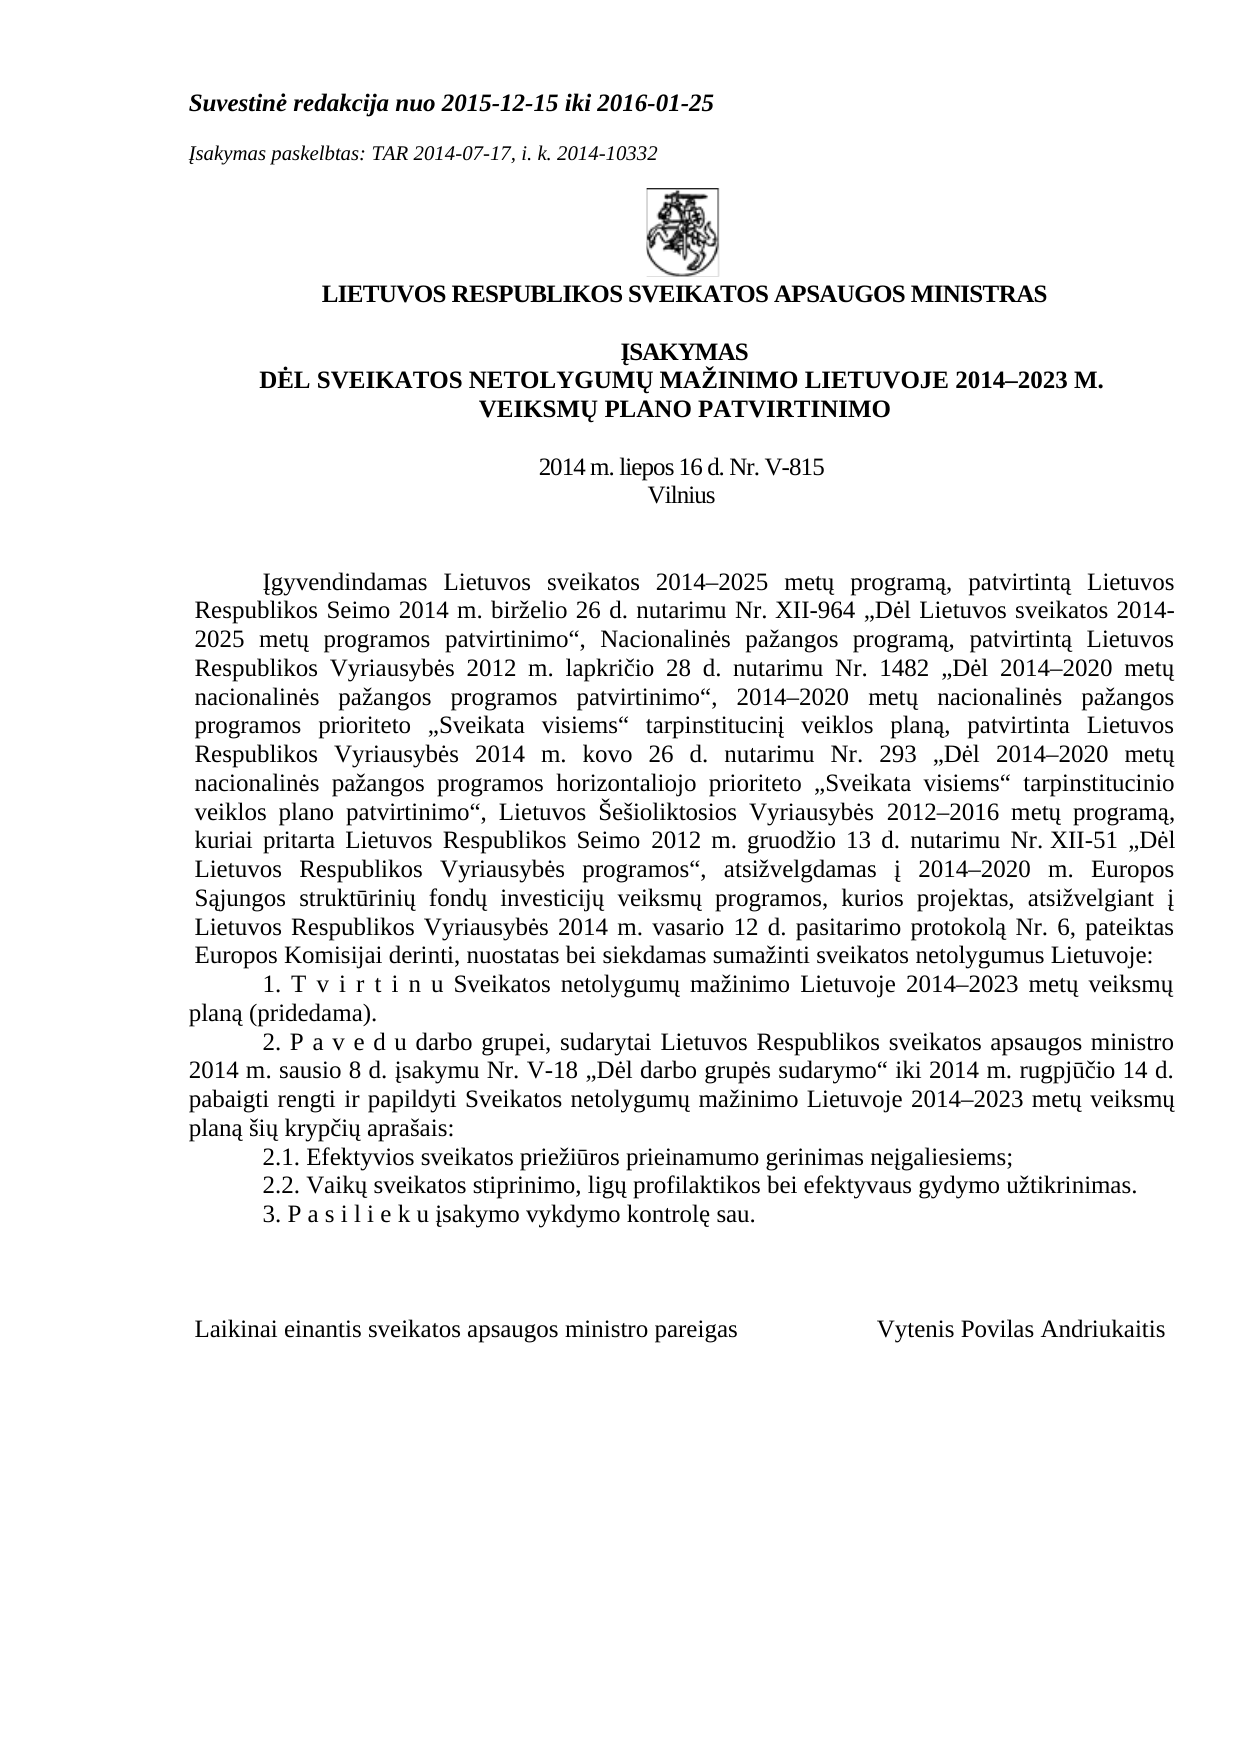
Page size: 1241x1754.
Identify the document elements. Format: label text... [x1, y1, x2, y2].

text Laikinai einantis sveikatos apsaugos ministro pareigas Vytenis Povilas Andriukaitis [194, 1314, 1175, 1343]
text LIETUVOS RESPUBLIKOS SVEIKATOS APSAUGOS MINISTRAS [188, 279, 1181, 308]
text ĮSAKYMAS [188, 337, 1181, 366]
text 2.1. Efektyvios sveikatos priežiūros prieinamumo gerinimas neįgaliesiems; [188, 1142, 1175, 1171]
text 2.2. Vaikų sveikatos stiprinimo, ligų profilaktikos bei efektyvaus gydymo užtikrinimas. [188, 1171, 1175, 1199]
text Vilnius [188, 481, 1175, 509]
text 2014 m. liepos 16 d. Nr. V-815 [188, 452, 1175, 481]
text Suvestinė redakcija nuo 2015-12-15 iki 2016-01-25 [188, 88, 1181, 117]
text DĖL SVEIKATOS NETOLYGUMŲ MAŽINIMO LIETUVOJE 2014–2023 M. [188, 366, 1181, 394]
text VEIKSMŲ PLANO PATVIRTINIMO [188, 394, 1181, 423]
text 2. P a v e d u darbo grupei, sudarytai Lietuvos Respublikos sveikatos apsaugos ministro 2014 m. sausio 8 d. įsakymu Nr. V-18 „Dėl darbo grupės sudarymo“ iki 2014 m. rugpjūčio 14 d. pabaigti rengti ir papildyti Sveikatos netolygumų mažinimo Lietuvoje 2014–2023 metų veiksmų planą šių krypčių aprašais: [188, 1027, 1175, 1142]
text Įgyvendindamas Lietuvos sveikatos 2014–2025 metų programą, patvirtintą Lietuvos Respublikos Seimo 2014 m. birželio 26 d. nutarimu Nr. XII-964 „Dėl Lietuvos sveikatos 2014-2025 metų programos patvirtinimo“, Nacionalinės pažangos programą, patvirtintą Lietuvos Respublikos Vyriausybės 2012 m. lapkričio 28 d. nutarimu Nr. 1482 „Dėl 2014–2020 metų nacionalinės pažangos programos patvirtinimo“, 2014–2020 metų nacionalinės pažangos programos prioriteto „Sveikata visiems“ tarpinstitucinį veiklos planą, patvirtinta Lietuvos Respublikos Vyriausybės 2014 m. kovo 26 d. nutarimu Nr. 293 „Dėl 2014–2020 metų nacionalinės pažangos programos horizontaliojo prioriteto „Sveikata visiems“ tarpinstitucinio veiklos plano patvirtinimo“, Lietuvos Šešioliktosios Vyriausybės 2012–2016 metų programą, kuriai pritarta Lietuvos Respublikos Seimo 2012 m. gruodžio 13 d. nutarimu Nr. XII-51 „Dėl Lietuvos Respublikos Vyriausybės programos“, atsižvelgdamas į 2014–2020 m. Europos Sąjungos struktūrinių fondų investicijų veiksmų programos, kurios projektas, atsižvelgiant į Lietuvos Respublikos Vyriausybės 2014 m. vasario 12 d. pasitarimo protokolą Nr. 6, pateiktas Europos Komisijai derinti, nuostatas bei siekdamas sumažinti sveikatos netolygumus Lietuvoje: [194, 567, 1175, 969]
text Įsakymas paskelbtas: TAR 2014-07-17, i. k. 2014-10332 [188, 141, 1181, 165]
text 1. T v i r t i n u Sveikatos netolygumų mažinimo Lietuvoje 2014–2023 metų veiksmų planą (pridedama). [188, 969, 1175, 1027]
text 3. P a s i l i e k u įsakymo vykdymo kontrolę sau. [188, 1199, 1175, 1228]
